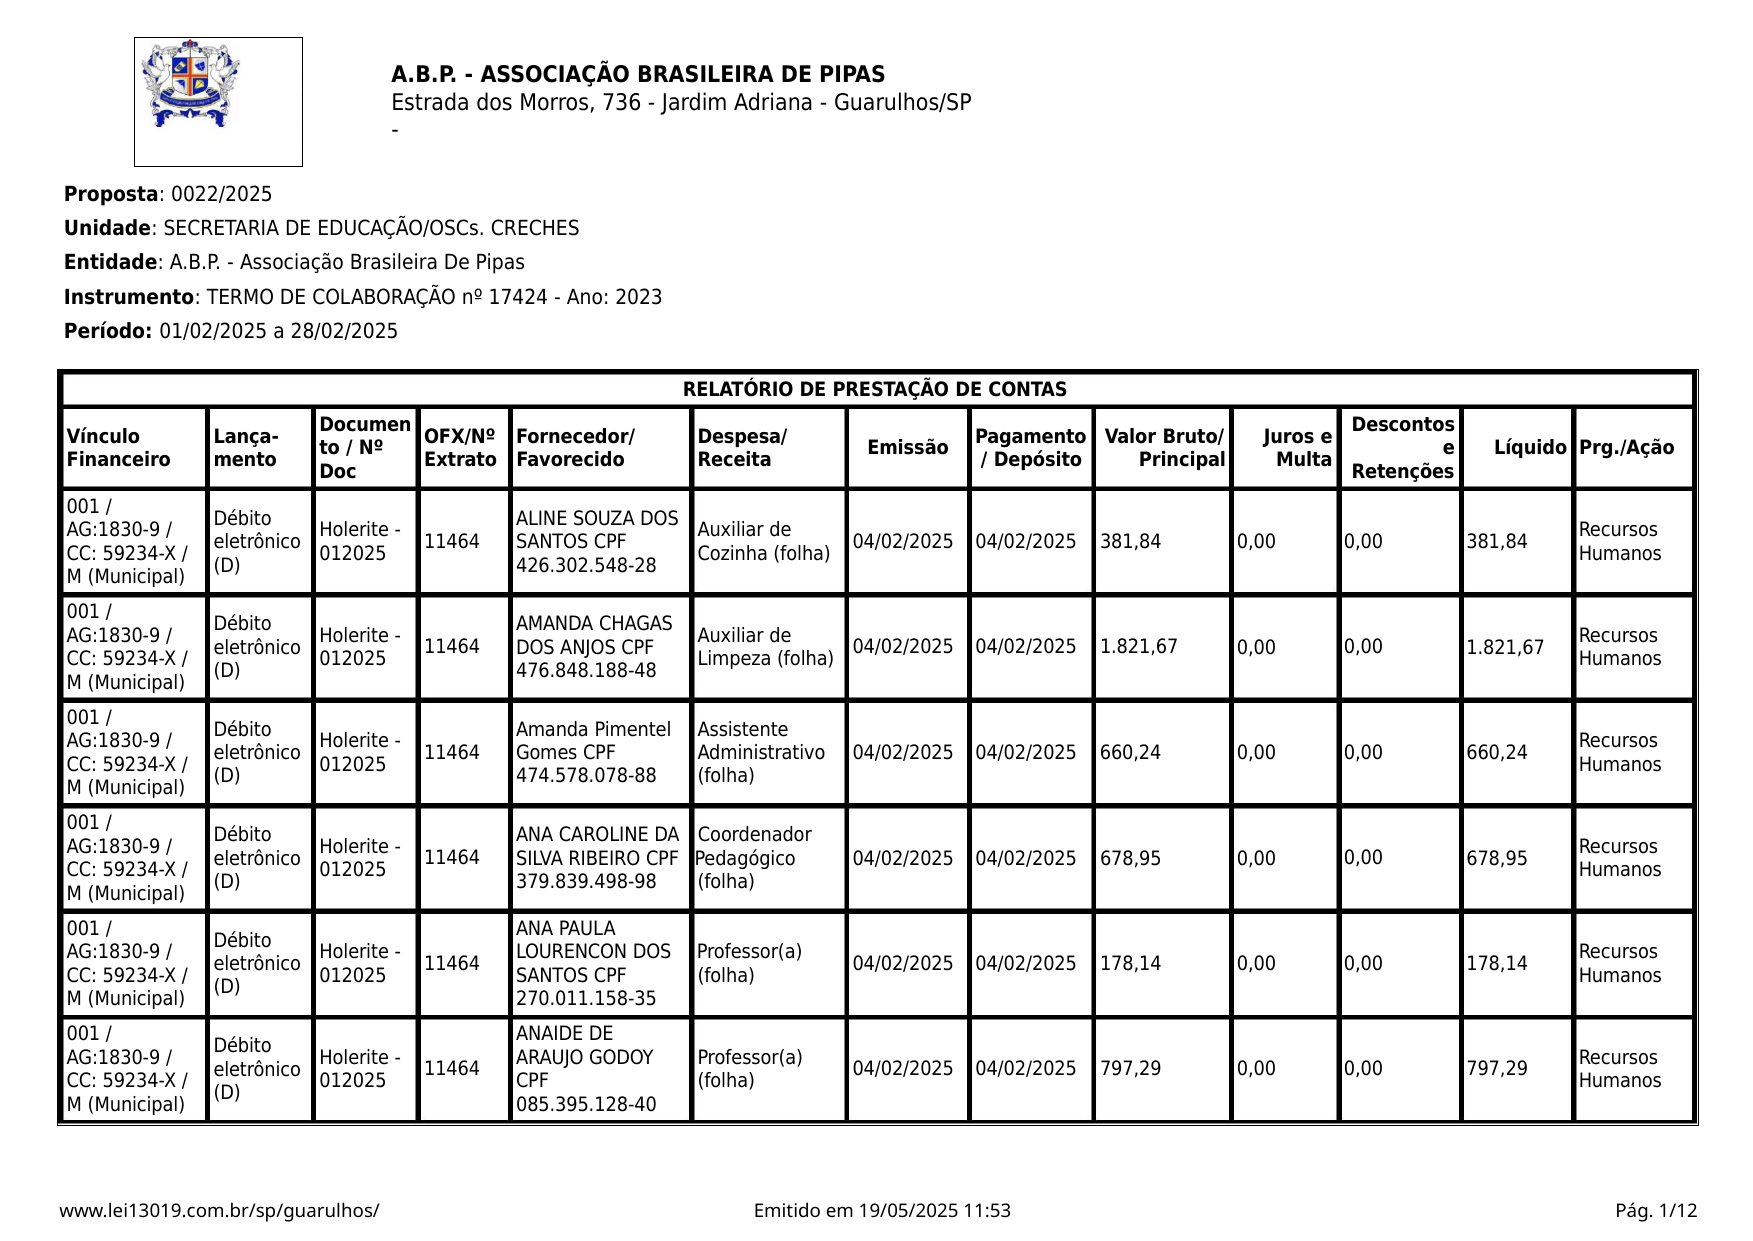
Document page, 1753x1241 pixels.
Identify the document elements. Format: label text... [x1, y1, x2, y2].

text 678,95 [1466, 847, 1569, 869]
text Humanos [1578, 753, 1687, 776]
text 0 [66, 495, 77, 518]
text ANA PAULA [516, 917, 828, 940]
text Multa [1276, 448, 1357, 471]
text 04/02/2025 04/02/2025 1.821,67 [859, 636, 1202, 658]
text Recursos [1578, 941, 1687, 963]
text 0,00 [1344, 741, 1408, 764]
text CC: 59234-X / [66, 753, 213, 776]
text 1.821,67 [1466, 636, 1569, 659]
text 660,24 [1466, 741, 1569, 764]
text CC: 59234-X / [66, 964, 213, 987]
text 11464 [426, 952, 505, 975]
text 178,14 [1466, 952, 1569, 975]
text Proposta: 0022/2025 [64, 182, 298, 206]
text 0,00 [1237, 847, 1301, 869]
text Cozinha (folha) [697, 542, 855, 565]
text Emitido em 19/05/2025 11:53 [753, 1200, 1031, 1222]
text Despesa/ [697, 425, 812, 448]
picture [135, 38, 302, 166]
text Débito [213, 718, 326, 741]
text Juros e [1264, 425, 1357, 448]
text AG:1830-9 / [66, 730, 213, 752]
text CC: 59234-X / [66, 648, 213, 670]
text 001 / [66, 917, 136, 940]
text AG:1830-9 / [66, 519, 213, 541]
text to / Nº [319, 437, 424, 459]
text Retenções [1351, 460, 1479, 483]
text Extrato Favorecido [424, 448, 660, 471]
text 379.839.498-98 [516, 870, 697, 893]
text 012025 [319, 964, 426, 987]
text 001 / [66, 601, 136, 623]
text DOS ANJOS CPF [516, 636, 698, 659]
text ARAUJO GODOY [516, 1046, 680, 1069]
text AG:1830-9 / [66, 835, 213, 858]
text Unidade: SECRETARIA DE EDUCAÇÃO/OSCs. CRECHES [64, 216, 689, 240]
text Emissão [867, 437, 973, 459]
text 11464 [426, 1057, 505, 1080]
text 0,00 [1344, 847, 1408, 869]
text 01 / [77, 495, 136, 518]
text Holerite - [319, 624, 426, 647]
text CC: 59234-X / [66, 542, 213, 565]
text Holerite - [319, 941, 426, 963]
text Holerite - [319, 730, 426, 752]
text Professor(a) [697, 1046, 828, 1069]
text 04/02/2025 04/02/2025 381,84 [852, 530, 1202, 553]
text 11464 [426, 636, 505, 658]
text 001 / [66, 1023, 136, 1045]
text Período: 01/02/2025 a 28/02/2025 [64, 319, 689, 343]
text Estrada dos Morros, 736 - Jardim Adriana - Guarulhos/SP [391, 89, 998, 115]
text Holerite - [319, 835, 426, 858]
text M (Municipal) [66, 987, 213, 1010]
text eletrônico [213, 636, 326, 659]
text Débito [213, 507, 326, 530]
text 085.395.128-40 [516, 1093, 681, 1116]
text 0,00 [1237, 952, 1301, 975]
text (D) [213, 554, 326, 577]
text eletrônico [213, 530, 326, 553]
text Doc [319, 460, 436, 483]
text (folha) [697, 1069, 828, 1092]
text Holerite - [319, 1046, 426, 1069]
text Humanos [1578, 964, 1687, 987]
text 012025 [319, 858, 426, 881]
text AG:1830-9 / [66, 624, 213, 647]
text 012025 [319, 753, 426, 776]
text eletrônico [213, 1058, 319, 1081]
text e [1443, 437, 1479, 459]
text [779, 964, 828, 987]
text (folha) [697, 870, 779, 893]
text Recursos [1578, 519, 1687, 541]
text Auxiliar de [697, 519, 855, 541]
text M (Municipal) [66, 671, 213, 694]
text RELATÓRIO DE PRESTAÇÃO DE CONTAS [683, 378, 1096, 401]
text AMANDA CHAGAS [516, 612, 698, 635]
text 0,00 [1344, 1057, 1408, 1080]
text - [391, 116, 998, 143]
text 0,00 [1344, 952, 1408, 975]
text Recursos [1578, 730, 1687, 752]
text Débito [213, 612, 326, 635]
text [779, 870, 836, 893]
text ANA CAROLINE DA Coordenador [516, 823, 836, 846]
text 426.302.548-28 [516, 554, 703, 577]
text 001 / [66, 812, 136, 834]
text Entidade: A.B.P. - Associação Brasileira De Pipas [64, 250, 689, 275]
text M (Municipal) [66, 777, 213, 799]
text AG:1830-9 / [66, 941, 213, 963]
text Recursos [1578, 835, 1687, 858]
text SANTOS CPF [516, 964, 697, 987]
text eletrônico [213, 952, 326, 975]
text 04/02/2025 04/02/2025 797,29 [852, 1058, 1185, 1080]
text M (Municipal) [66, 566, 213, 588]
text mento [213, 448, 303, 471]
text 012025 [319, 648, 426, 670]
text Recursos [1578, 1046, 1687, 1069]
text 04/02/2025 04/02/2025 678,95 [852, 847, 1185, 869]
text (D) [213, 659, 326, 682]
text CC: 59234-X / [66, 858, 213, 881]
text Recursos [1578, 624, 1687, 647]
text Débito [213, 929, 326, 952]
text (folha) [697, 964, 779, 987]
text A.B.P. - ASSOCIAÇÃO BRASILEIRA DE PIPAS [391, 61, 998, 88]
text (D) [213, 870, 326, 893]
text 476.848.188-48 [516, 659, 698, 682]
text Humanos [1578, 858, 1687, 881]
text Pagamento Valor Bruto/ [975, 425, 1250, 448]
text OFX/Nº Fornecedor/ [424, 425, 660, 448]
text 11464 [424, 530, 505, 553]
text AG:1830-9 / [66, 1046, 213, 1069]
text Receita [697, 448, 812, 471]
text (folha) [697, 765, 1185, 787]
text Humanos [1578, 648, 1687, 670]
text www.lei13019.com.br/sp/guarulhos/ [59, 1200, 389, 1222]
text 797,29 [1466, 1058, 1569, 1080]
text Descontos [1351, 413, 1479, 436]
text (D) [213, 976, 326, 998]
text Auxiliar de [697, 624, 859, 647]
text 012025 [319, 1069, 426, 1092]
text 0,00 [1344, 636, 1408, 658]
text Humanos [1578, 1069, 1687, 1092]
text ANAIDE DE [516, 1023, 680, 1045]
text Financeiro [66, 448, 195, 471]
text SILVA RIBEIRO CPF Pedagógico [516, 847, 836, 869]
text M (Municipal) [66, 1093, 213, 1116]
text Débito [213, 1034, 326, 1057]
text Pág. 1/12 [1615, 1200, 1720, 1222]
text (D) [213, 1081, 326, 1104]
text M (Municipal) [66, 882, 213, 905]
text 270.011.158-35 [516, 987, 828, 1010]
text 381,84 [1466, 530, 1553, 553]
text Gomes CPF [516, 741, 697, 764]
text Instrumento: TERMO DE COLABORAÇÃO nº 17424 - Ano: 2023 [64, 285, 689, 309]
text 0,00 [1237, 636, 1301, 659]
text 474.578.078-88 [516, 765, 697, 787]
text 11464 [426, 847, 505, 869]
text Líquido Prg./Ação [1494, 437, 1699, 459]
text 0,00 [1237, 1058, 1301, 1080]
text 001 / [66, 706, 136, 729]
text eletrônico [213, 741, 326, 764]
text 0,00 [1344, 530, 1408, 553]
text Holerite - [319, 519, 426, 541]
text Humanos [1578, 542, 1687, 565]
text Documen [319, 413, 436, 436]
text 012025 [319, 542, 426, 565]
text 0,00 [1237, 530, 1301, 553]
text 0,00 [1237, 741, 1301, 764]
text SANTOS CPF [516, 530, 703, 553]
picture [58, 370, 1698, 1125]
text LOURENCON DOS Professor(a) [516, 941, 828, 963]
text Limpeza (folha) [697, 648, 859, 670]
text Débito [213, 823, 326, 846]
text Lança- [213, 425, 303, 448]
text eletrônico [213, 847, 319, 869]
text 11464 [426, 741, 505, 764]
text Amanda Pimentel Assistente [516, 718, 813, 741]
text CPF [516, 1069, 680, 1092]
text (D) [213, 765, 326, 787]
text ALINE SOUZA DOS [516, 507, 703, 530]
text 04/02/2025 04/02/2025 178,14 [852, 952, 1185, 975]
text CC: 59234-X / [66, 1069, 213, 1092]
text / Depósito Principal [981, 448, 1250, 471]
text Administrativo 04/02/2025 04/02/2025 660,24 [697, 741, 1185, 764]
text Vínculo [66, 425, 195, 448]
